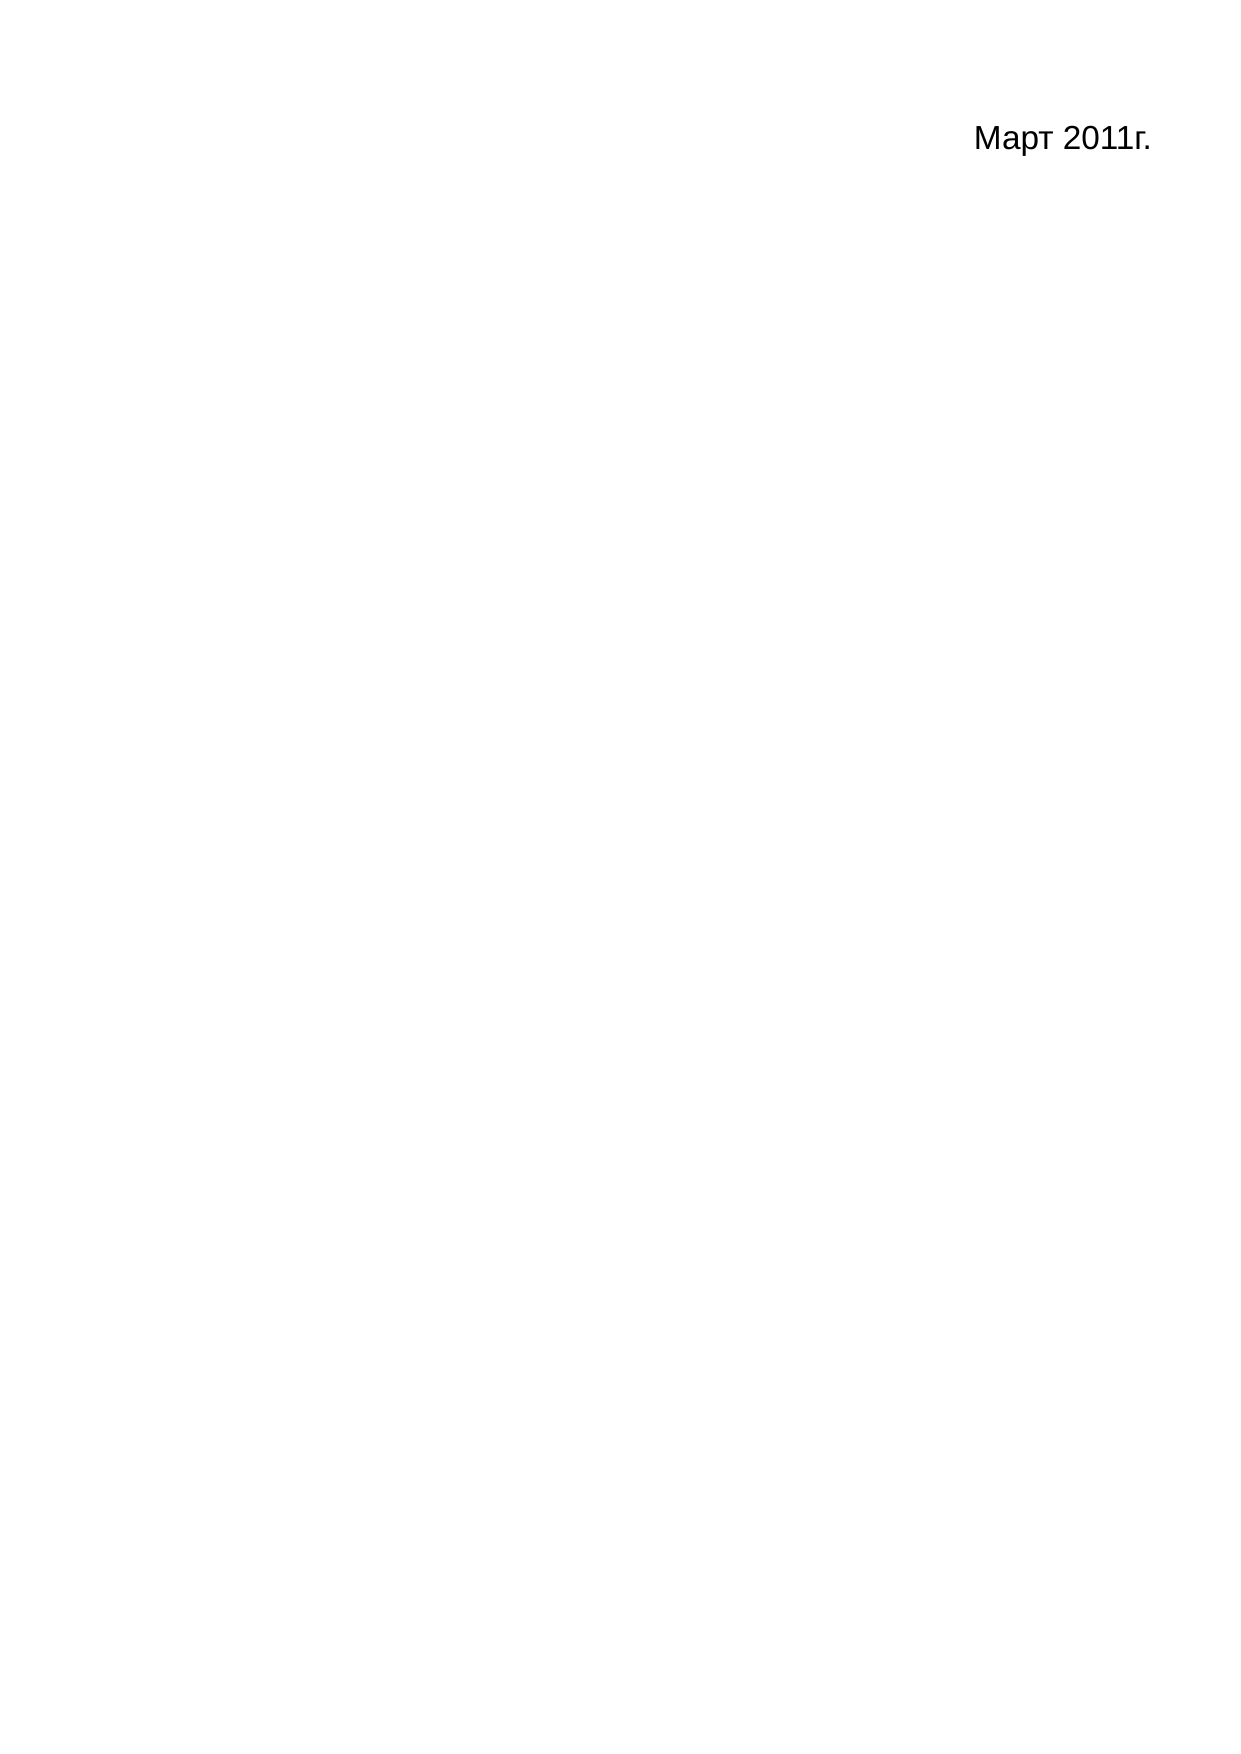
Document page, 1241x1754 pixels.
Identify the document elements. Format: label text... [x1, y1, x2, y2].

text Март 2011г. [177, 118, 1152, 157]
